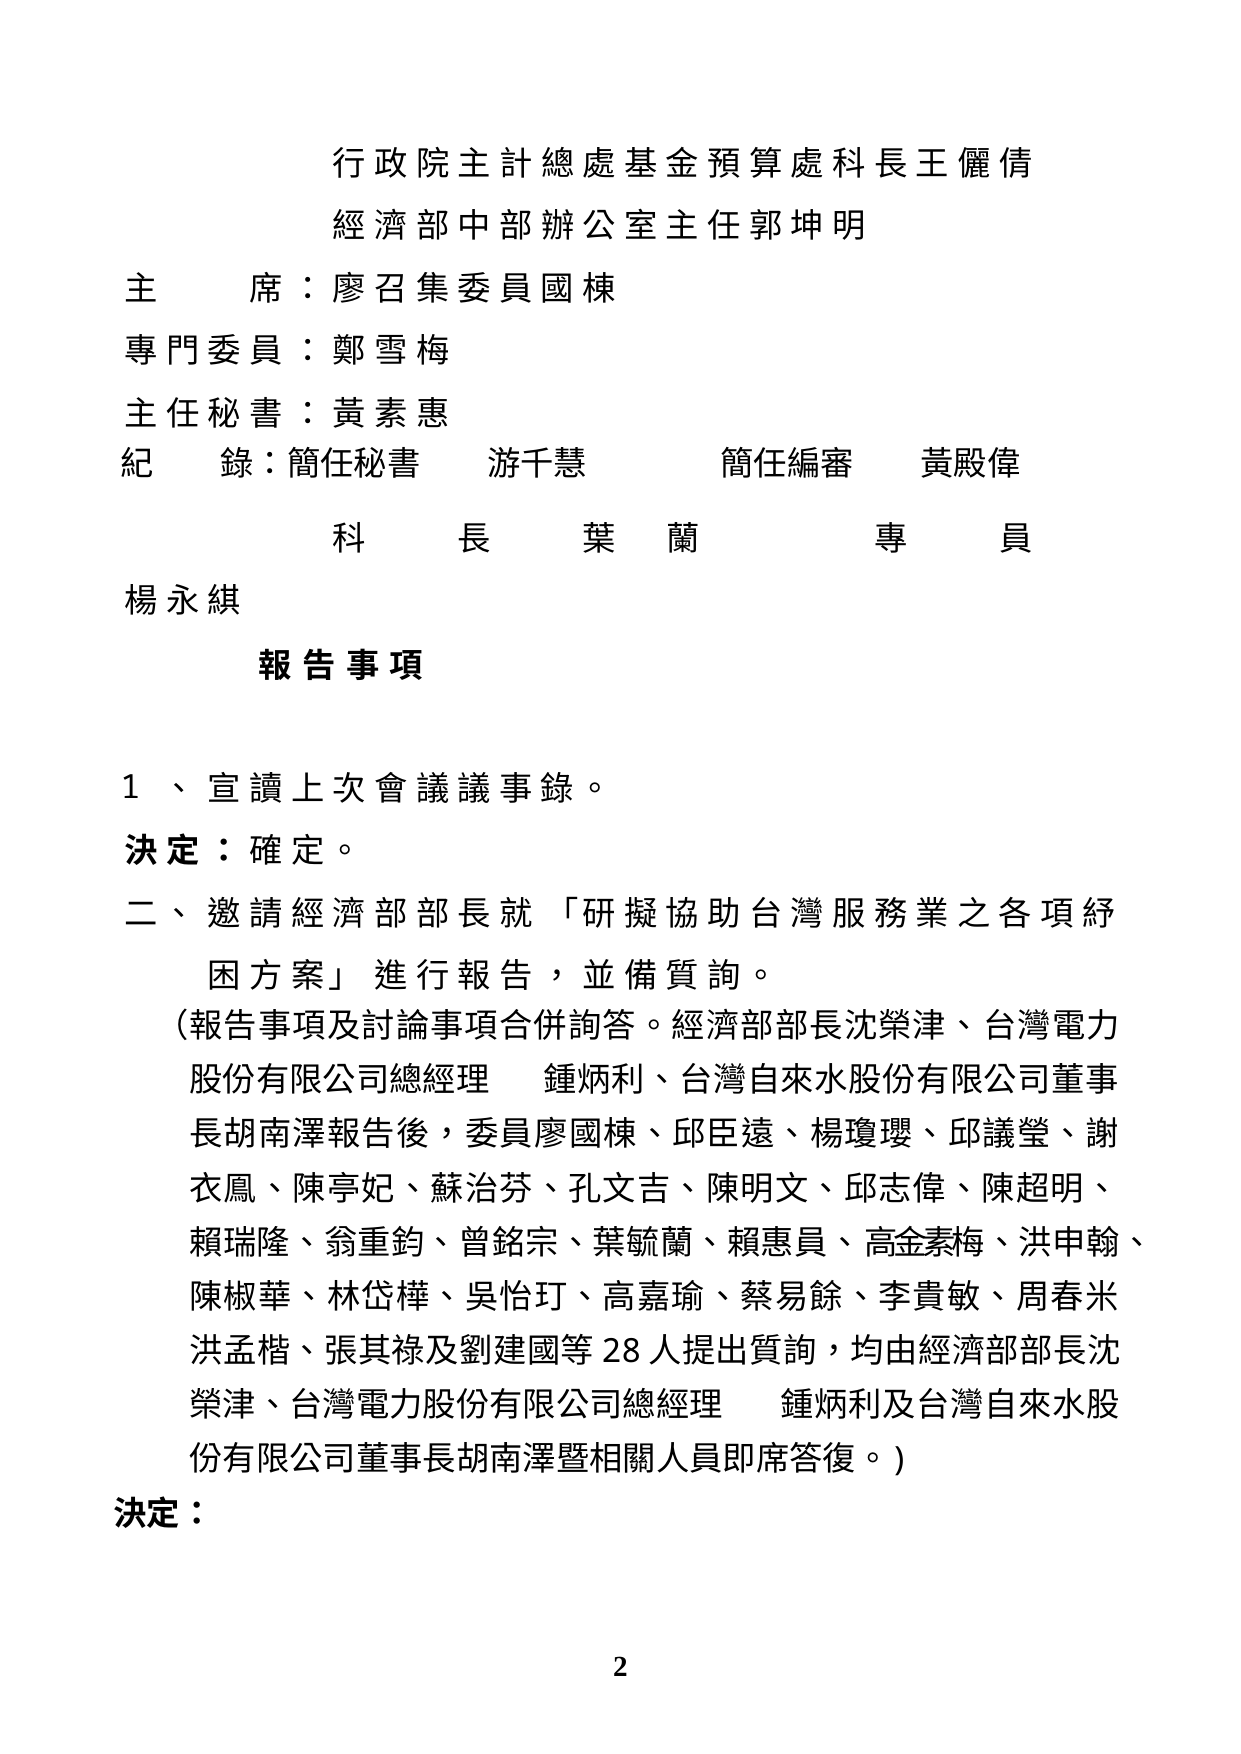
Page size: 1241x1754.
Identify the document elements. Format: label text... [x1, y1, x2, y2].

text 主 席：廖召集委員國棟 [120, 244, 1091, 307]
text 經濟部中部辦公室主任郭坤明 [120, 182, 1091, 244]
text 科 長 葉 蘭 專 員 楊永綨 [120, 494, 1120, 619]
text 專門委員：鄭雪梅 [120, 307, 1091, 369]
text 主任秘書：黃素惠 [120, 369, 1091, 432]
text 二、邀請經濟部部長就「研擬協助台灣服務業之各項紓困方案」進行報告，並備質詢。 [120, 869, 1120, 994]
text 紀 錄：簡任秘書 游千慧 簡任編審 黃殿偉 [120, 432, 1120, 486]
list 宣讀上次會議議事錄。 [120, 744, 1120, 807]
text （報告事項及討論事項合併詢答。經濟部部長沈榮津、台灣電力股份有限公司總經理 鍾炳利、台灣自來水股份有限公司董事長胡南澤報告後，委員廖國棟、邱臣遠、楊瓊瓔、邱議瑩、謝衣鳯、陳亭妃、蘇治芬、孔文吉、陳明文、邱志偉、陳超明、賴瑞隆、翁重鈞、曾銘宗、葉毓蘭、賴惠員、高金素梅、洪申翰、陳椒華、林岱樺、吳怡玎、高嘉瑜、蔡易餘、李貴敏、周春米、洪孟楷、張其祿及劉建國等28人提出質詢，均由經濟部部長沈榮津、台灣電力股份有限公司總經理 鍾炳利及台灣自來水股份有限公司董事長胡南澤暨相關人員即席答復。) [155, 994, 1120, 1482]
text 決定：確定。 [120, 807, 1120, 869]
text 決定： [113, 1482, 1120, 1536]
text 報告事項 [258, 634, 1120, 688]
text 行政院主計總處基金預算處科長王儷倩 [292, 119, 1120, 182]
